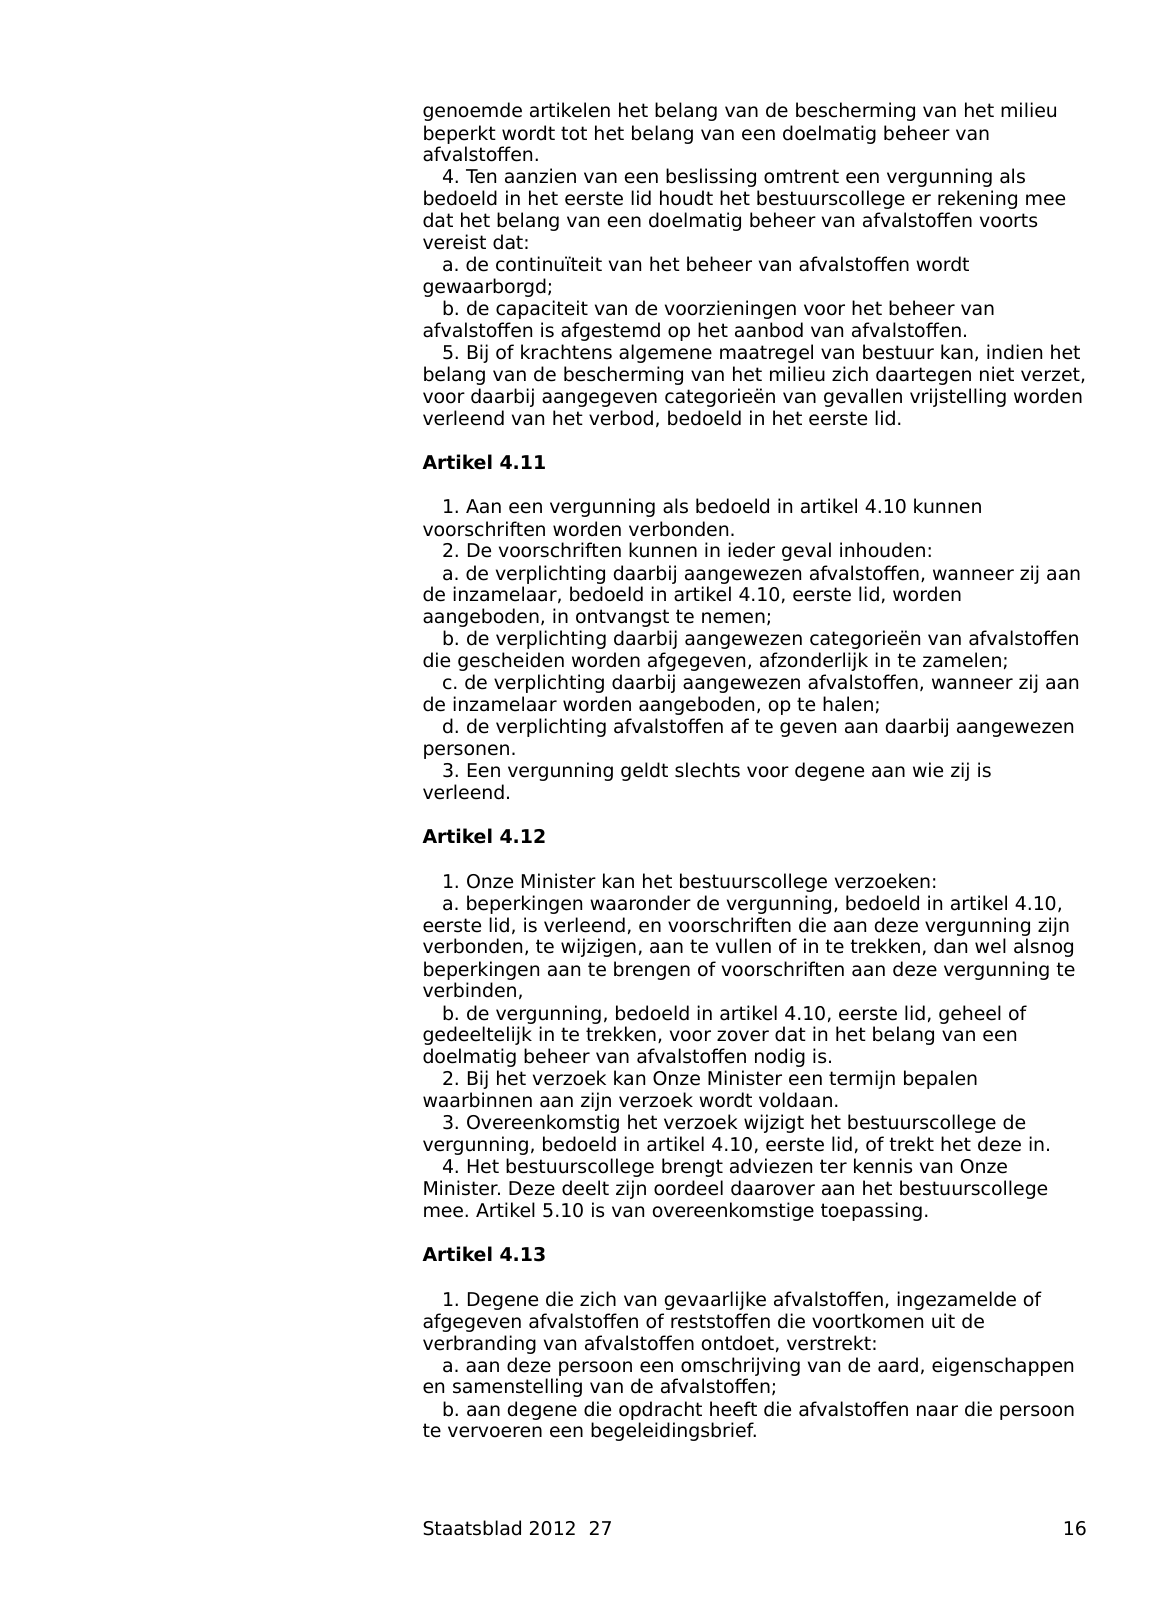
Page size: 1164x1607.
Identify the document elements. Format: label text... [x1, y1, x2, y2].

text b. de vergunning, bedoeld in artikel 4.10, eerste lid, geheel of gedeeltelijk in te trekken, voor zover dat in het belang van een doelmatig beheer van afvalstoffen nodig is. [422, 1002, 1087, 1068]
text a. de verplichting daarbij aangewezen afvalstoffen, wanneer zij aan de inzamelaar, bedoeld in artikel 4.10, eerste lid, worden aangeboden, in ontvangst te nemen; [422, 562, 1087, 628]
text a. beperkingen waaronder de vergunning, bedoeld in artikel 4.10, eerste lid, is verleend, en voorschriften die aan deze vergunning zijn verbonden, te wijzigen, aan te vullen of in te trekken, dan wel alsnog beperkingen aan te brengen of voorschriften aan deze vergunning te verbinden, [422, 892, 1087, 1002]
text a. de continuïteit van het beheer van afvalstoffen wordt gewaarborgd; [422, 254, 1087, 298]
text 4. Het bestuurscollege brengt adviezen ter kennis van Onze Minister. Deze deelt zijn oordeel daarover aan het bestuurscollege mee. Artikel 5.10 is van overeenkomstige toepassing. [422, 1156, 1087, 1222]
text b. aan degene die opdracht heeft die afvalstoffen naar die persoon te vervoeren een begeleidingsbrief. [422, 1398, 1087, 1442]
text a. aan deze persoon een omschrijving van de aard, eigenschappen en samenstelling van de afvalstoffen; [422, 1354, 1087, 1398]
text 3. Een vergunning geldt slechts voor degene aan wie zij is verleend. [422, 760, 1087, 804]
text 2. De voorschriften kunnen in ieder geval inhouden: [422, 540, 1087, 562]
text 4. Ten aanzien van een beslissing omtrent een vergunning als bedoeld in het eerste lid houdt het bestuurscollege er rekening mee dat het belang van een doelmatig beheer van afvalstoffen voorts vereist dat: [422, 166, 1087, 254]
text 1. Degene die zich van gevaarlijke afvalstoffen, ingezamelde of afgegeven afvalstoffen of reststoffen die voortkomen uit de verbranding van afvalstoffen ontdoet, verstrekt: [422, 1288, 1087, 1354]
text 2. Bij het verzoek kan Onze Minister een termijn bepalen waarbinnen aan zijn verzoek wordt voldaan. [422, 1068, 1087, 1112]
text 5. Bij of krachtens algemene maatregel van bestuur kan, indien het belang van de bescherming van het milieu zich daartegen niet verzet, voor daarbij aangegeven categorieën van gevallen vrijstelling worden verleend van het verbod, bedoeld in het eerste lid. [422, 342, 1087, 430]
text 3. Overeenkomstig het verzoek wijzigt het bestuurscollege de vergunning, bedoeld in artikel 4.10, eerste lid, of trekt het deze in. [422, 1112, 1087, 1156]
subtitle Artikel 4.11 [422, 452, 1087, 474]
text b. de capaciteit van de voorzieningen voor het beheer van afvalstoffen is afgestemd op het aanbod van afvalstoffen. [422, 298, 1087, 342]
text b. de verplichting daarbij aangewezen categorieën van afvalstoffen die gescheiden worden afgegeven, afzonderlijk in te zamelen; [422, 628, 1087, 672]
text 1. Aan een vergunning als bedoeld in artikel 4.10 kunnen voorschriften worden verbonden. [422, 496, 1087, 540]
text genoemde artikelen het belang van de bescherming van het milieu beperkt wordt tot het belang van een doelmatig beheer van afvalstoffen. [422, 100, 1087, 166]
text c. de verplichting daarbij aangewezen afvalstoffen, wanneer zij aan de inzamelaar worden aangeboden, op te halen; [422, 672, 1087, 716]
text d. de verplichting afvalstoffen af te geven aan daarbij aangewezen personen. [422, 716, 1087, 760]
text 1. Onze Minister kan het bestuurscollege verzoeken: [422, 871, 1087, 892]
subtitle Artikel 4.13 [422, 1244, 1087, 1266]
subtitle Artikel 4.12 [422, 826, 1087, 848]
